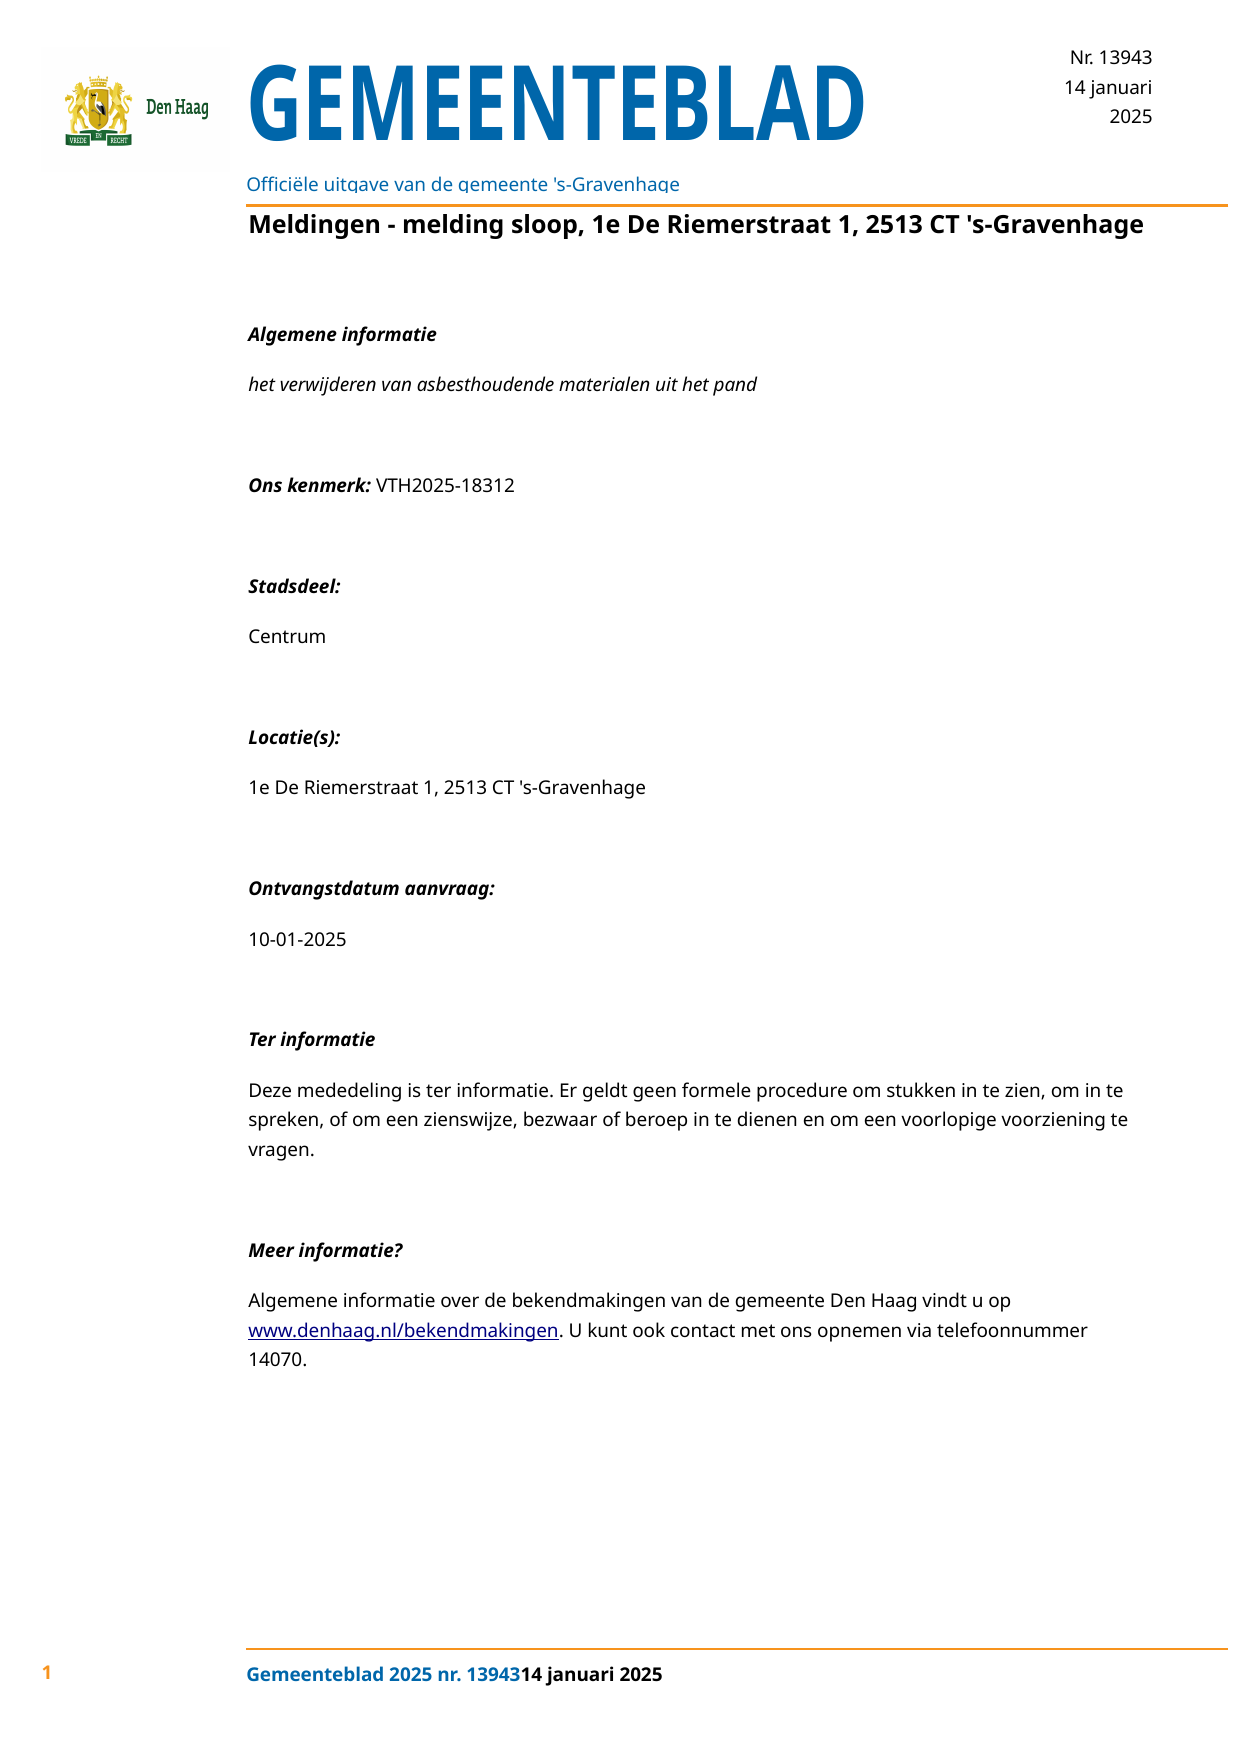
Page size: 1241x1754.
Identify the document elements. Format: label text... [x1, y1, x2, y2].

text Centrum [248, 623, 1152, 649]
text Deze mededeling is ter informatie. Er geldt geen formele procedure om stukken in te zien, om in te spreken, of om een zienswijze, bezwaar of beroep in te dienen en om een voorlopige voorziening te vragen. [248, 1077, 1152, 1162]
text Algemene informatie over de bekendmakingen van de gemeente Den Haag vindt u op www.denhaag.nl/bekendmakingen. U kunt ook contact met ons opnemen via telefoonnummer 14070. [248, 1287, 1152, 1372]
text het verwijderen van asbesthoudende materialen uit het pand [248, 371, 1152, 397]
picture [41, 47, 231, 172]
text Ontvangstdatum aanvraag: [248, 875, 1152, 901]
text Meldingen - melding sloop, 1e De Riemerstraat 1, 2513 CT 's-Gravenhage [248, 207, 1152, 241]
text 10-01-2025 [248, 926, 1152, 951]
text Locatie(s): [248, 724, 1152, 750]
text Ter informatie [248, 1027, 1152, 1052]
text Ons kenmerk: VTH2025-18312 [248, 472, 1152, 498]
text Algemene informatie [248, 321, 1152, 346]
text Meer informatie? [248, 1237, 1152, 1263]
text Stadsdeel: [248, 573, 1152, 598]
text 1e De Riemerstraat 1, 2513 CT 's-Gravenhage [248, 774, 1152, 800]
